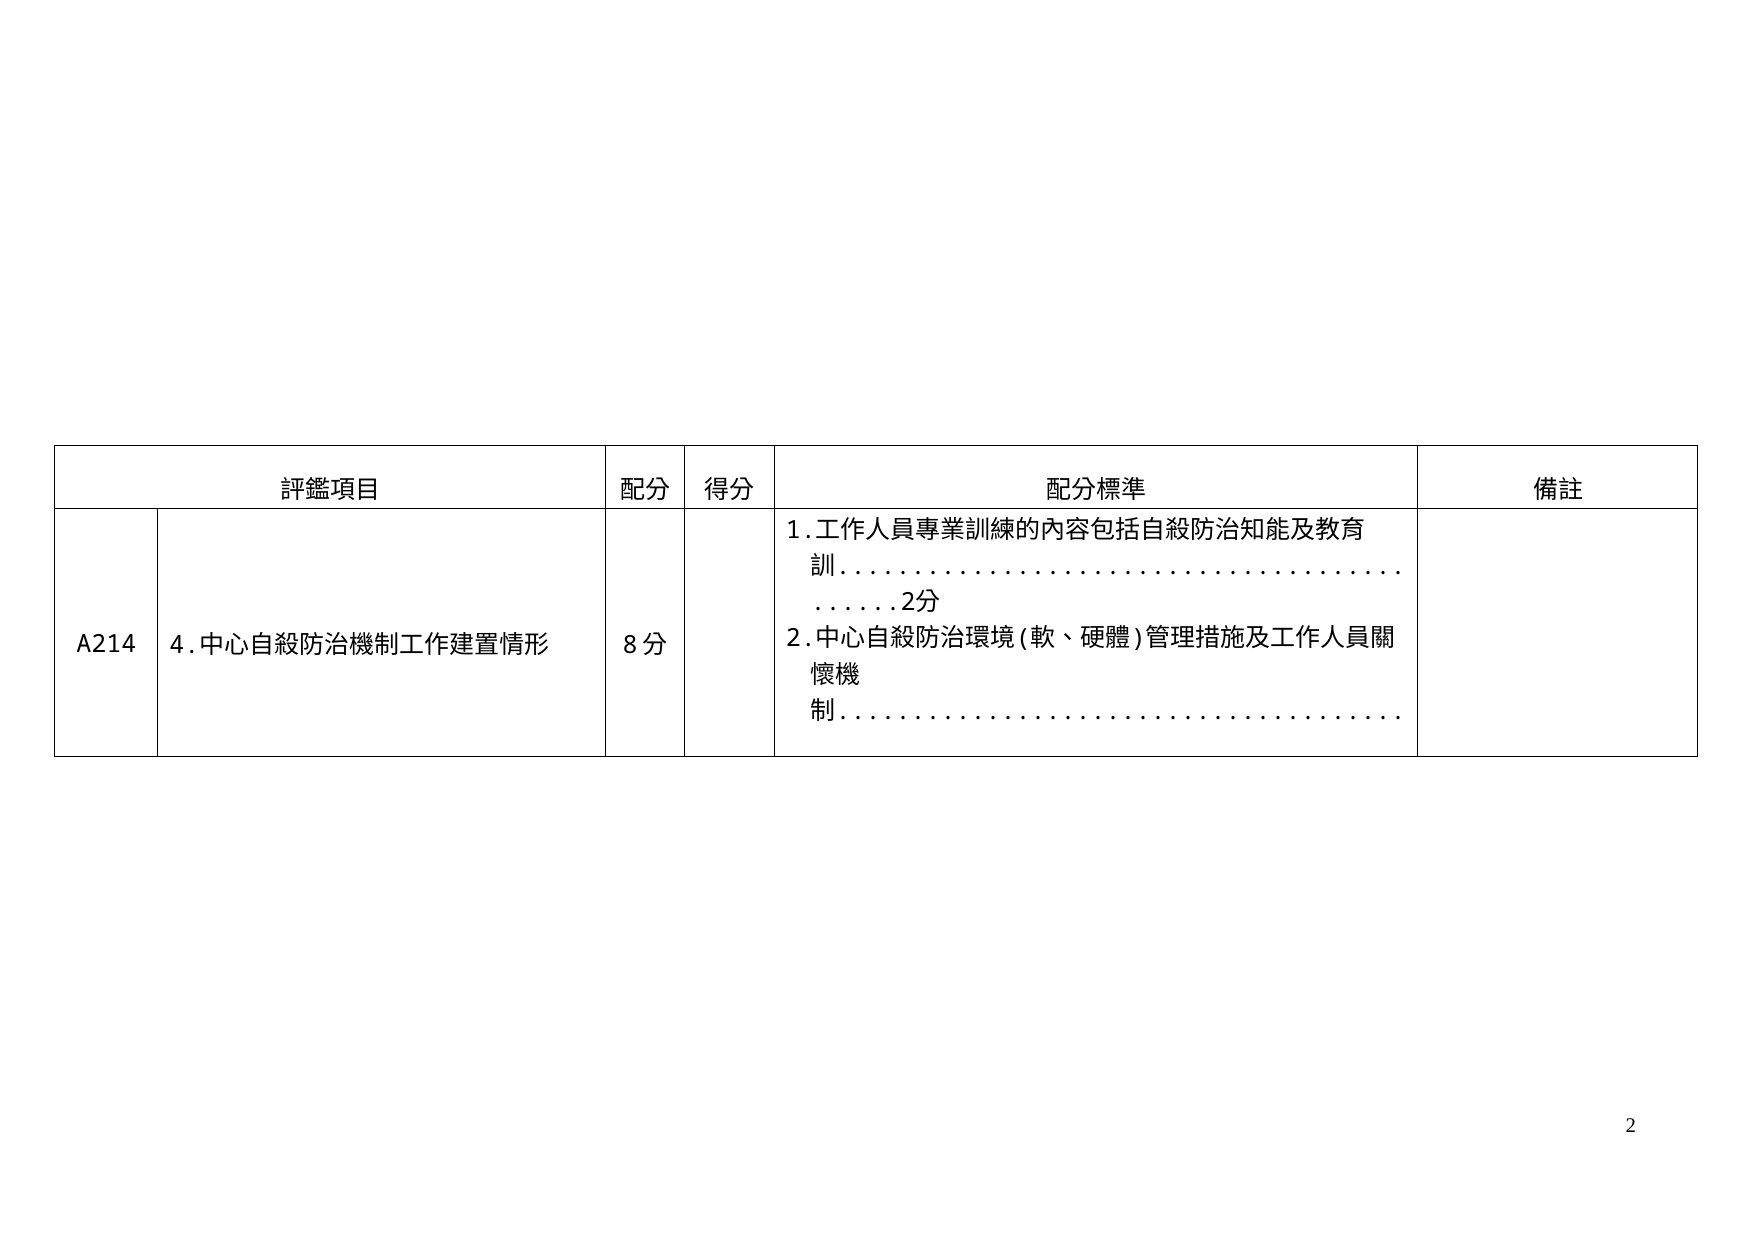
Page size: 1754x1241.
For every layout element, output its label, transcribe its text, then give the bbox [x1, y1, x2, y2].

table_header 得分 [685, 446, 774, 508]
table_cell 工作人員專業訓練的內容包括自殺防治知能及教育訓............................................2分 中心自殺防治環境(軟、硬體)管理措施及工作人員關懷機制.......................................2分 訂有自殺事件通報/轉介機制與流程..............2分 落實相關流程與機制，並配合網絡合作服務(如：實際接觸個案評估問題及需求，依中心既有資源先行提供服務/轉介相關資源單位知會個案，避免個案因防衛而拒絕服務/轉介前與受轉介單位討論，合作處遇/轉介資料確保個資與案情正確性)...................2分 [775, 509, 1417, 756]
table_cell 8分 [606, 509, 684, 756]
table_cell [685, 509, 774, 756]
table_header 配分標準 [775, 446, 1417, 508]
table_header 評鑑項目 [55, 446, 605, 508]
table_header 配分 [606, 446, 684, 508]
table_cell [1418, 509, 1697, 756]
table_cell 4.中心自殺防治機制工作建置情形 [158, 509, 605, 756]
table_header 備註 [1418, 446, 1697, 508]
table_cell A214 [55, 509, 157, 756]
